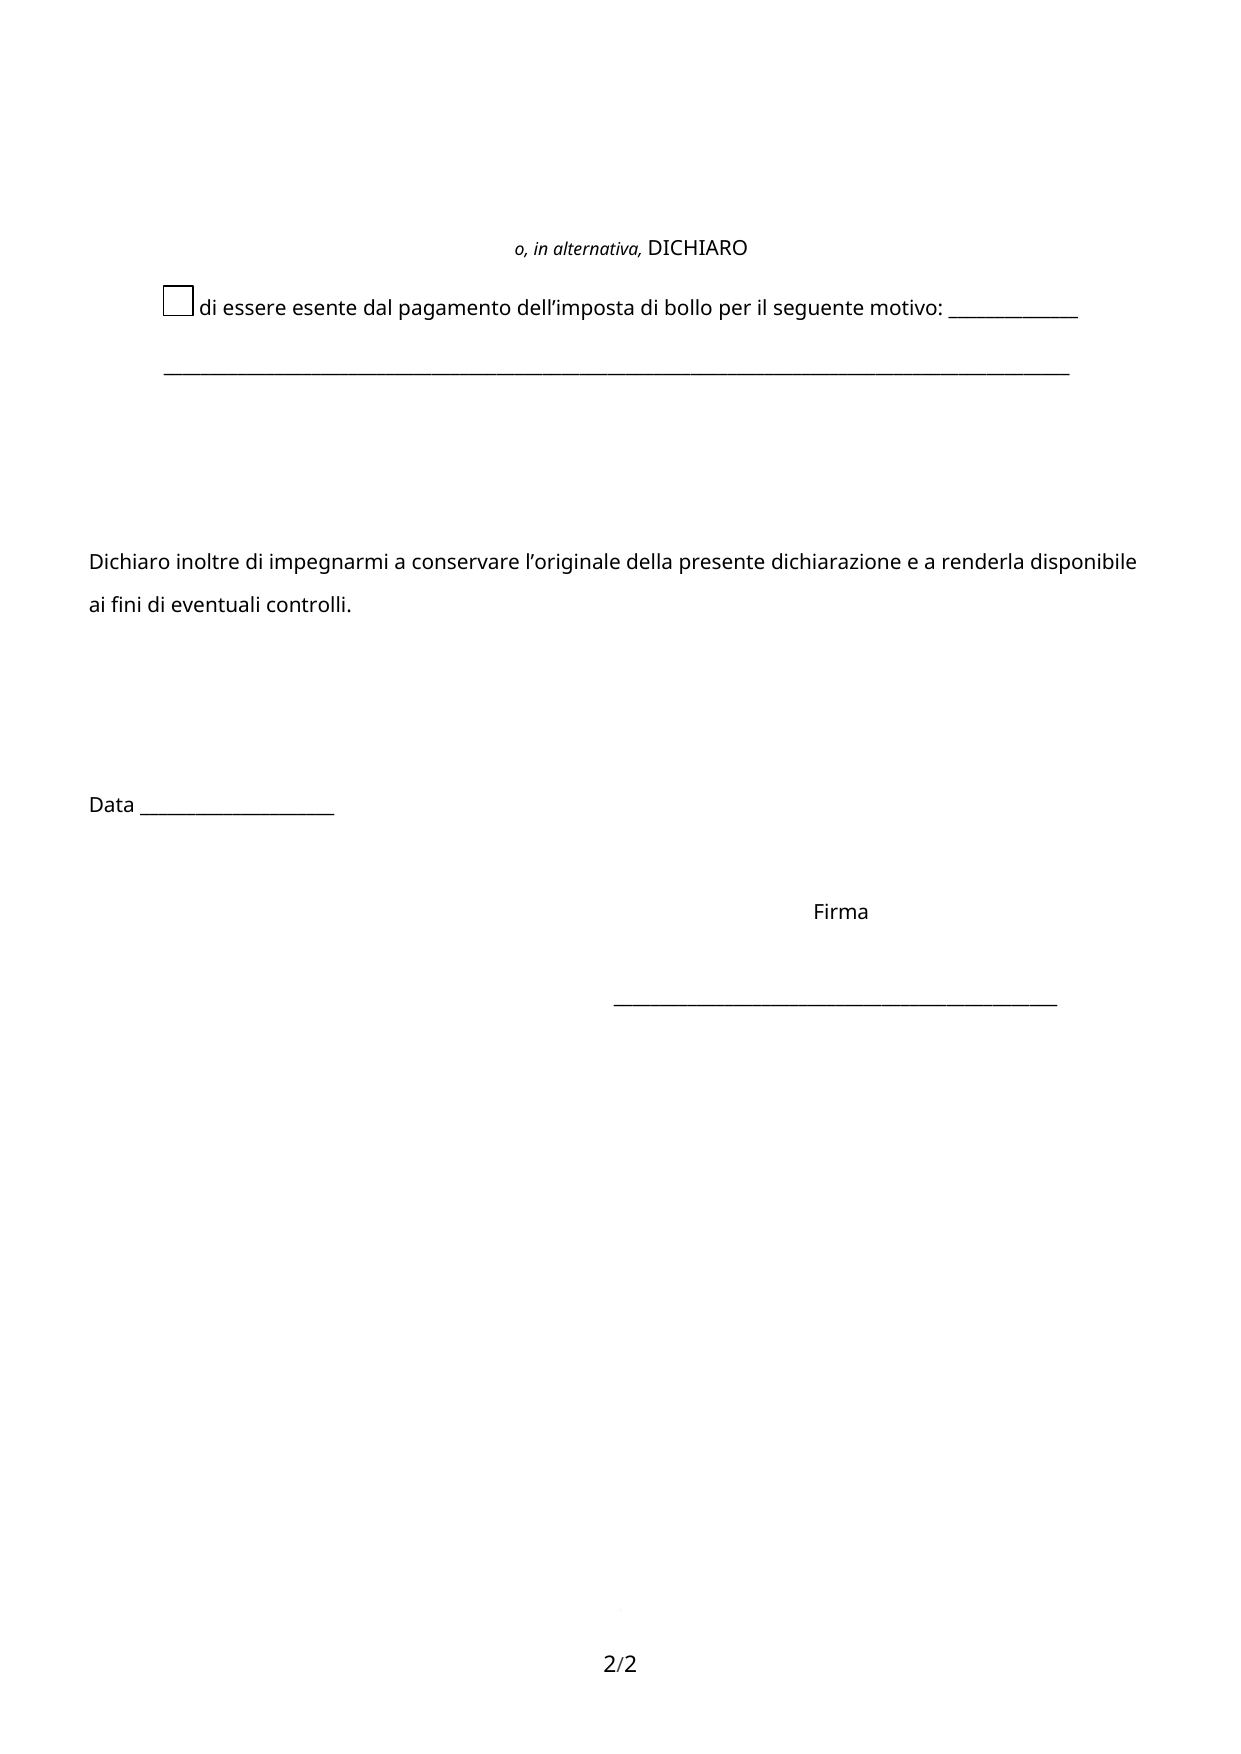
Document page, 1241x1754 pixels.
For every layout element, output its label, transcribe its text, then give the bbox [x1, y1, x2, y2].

text __________________________________________________________________________________________________ [133, 350, 1152, 379]
text Dichiaro inoltre di impegnarmi a conservare l’originale della presente dichiarazione e a renderla disponibile ai fini di eventuali controlli. [88, 547, 1152, 618]
text di essere esente dal pagamento dell’imposta di bollo per il seguente motivo: ______________ [133, 286, 1152, 322]
text Firma [88, 897, 1152, 925]
text Data _____________________ [88, 790, 1152, 818]
text ________________________________________________ [613, 950, 1152, 1010]
text o, in alternativa, DICHIARO [133, 233, 1152, 262]
